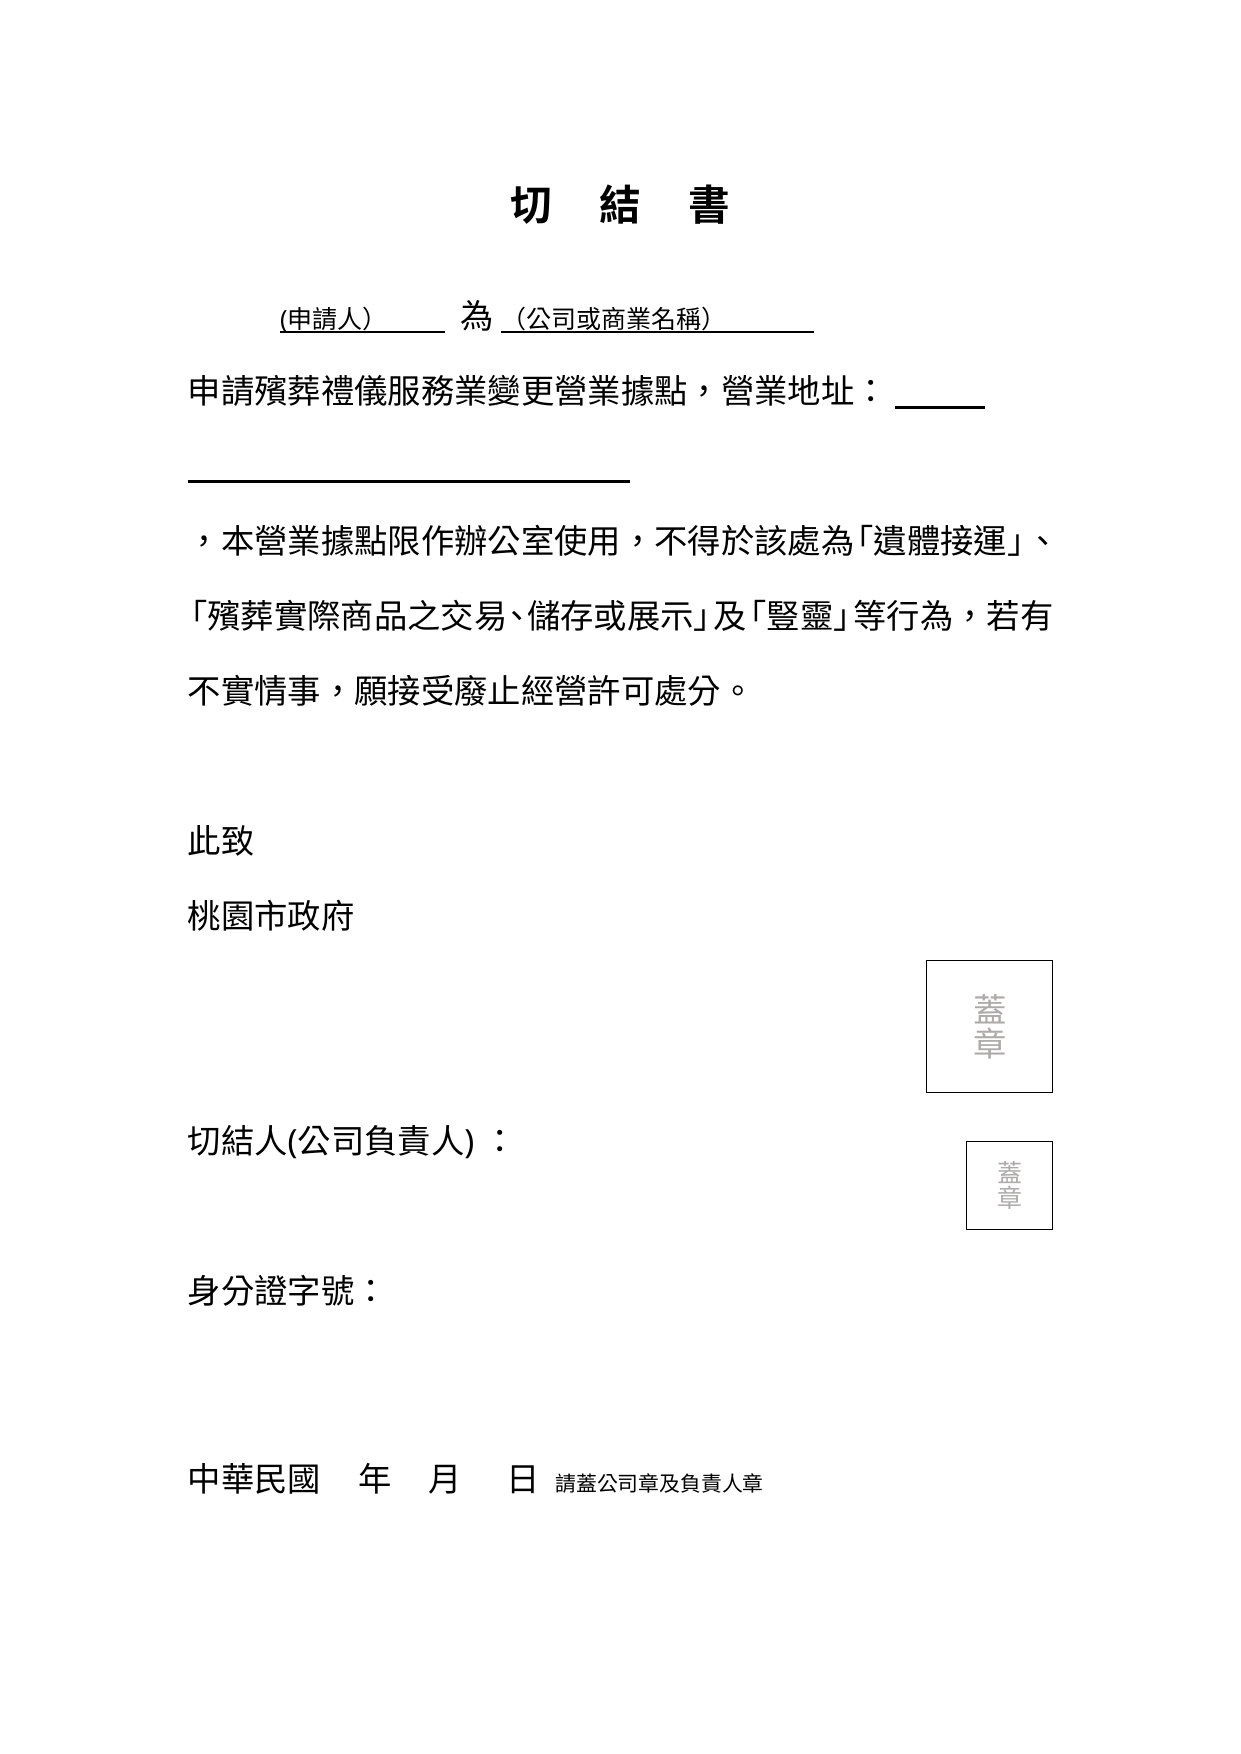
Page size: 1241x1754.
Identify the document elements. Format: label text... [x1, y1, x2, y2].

text 中華民國 年 月 日 請蓋公司章及負責人章 [187, 1439, 1053, 1514]
text 切 結 書 [187, 164, 1053, 239]
table_header 蓋章 [927, 961, 1052, 1092]
text 申請殯葬禮儀服務業變更營業據點，營業地址： [187, 352, 1044, 427]
text 此致 [187, 802, 1053, 877]
table_header 蓋章 [967, 1142, 1052, 1229]
text 身分證字號： [187, 1252, 1053, 1327]
text ，本營業據點限作辦公室使用，不得於該處為「遺體接運」、「殯葬實際商品之交易、儲存或展示」及「豎靈」等行為，若有不實情事，願接受廢止經營許可處分。 [187, 502, 1053, 727]
text 桃園市政府 [187, 877, 1053, 952]
text 切結人(公司負責人) ： [187, 1102, 1053, 1177]
text (申請人） 為 （公司或商業名稱） [267, 277, 1053, 352]
